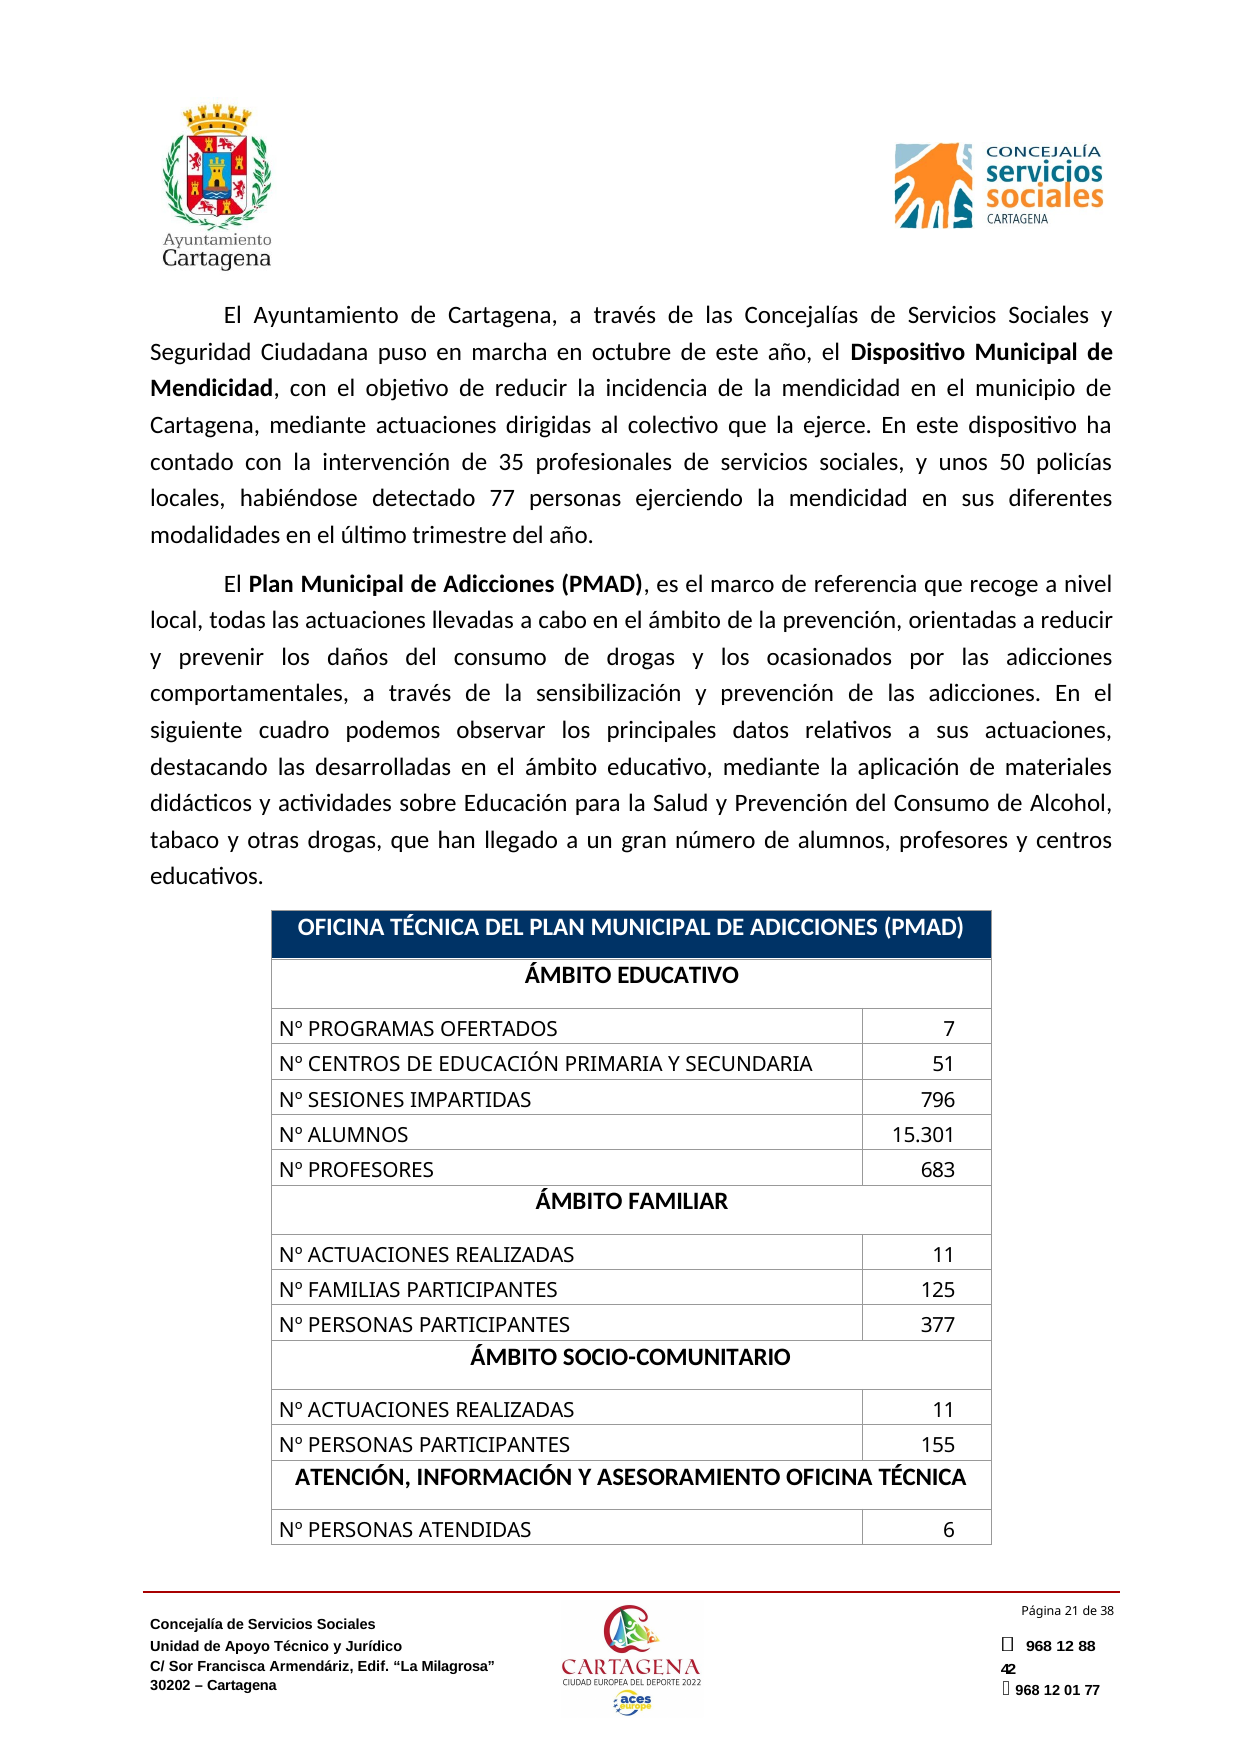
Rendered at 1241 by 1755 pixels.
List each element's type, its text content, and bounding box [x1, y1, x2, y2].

table_cell Nº PERSONAS PARTICIPANTES [272, 1305, 862, 1339]
table_cell Nº SESIONES IMPARTIDAS [272, 1080, 862, 1114]
table_cell 125 [863, 1270, 991, 1304]
table_cell 155 [863, 1425, 991, 1459]
table_cell 796 [863, 1080, 991, 1114]
table_cell Nº ACTUACIONES REALIZADAS [272, 1390, 862, 1424]
table_cell ÁMBITO FAMILIAR [272, 1186, 991, 1234]
table_cell Nº FAMILIAS PARTICIPANTES [272, 1270, 862, 1304]
table_cell Nº PROFESORES [272, 1150, 862, 1184]
table_cell 51 [863, 1044, 991, 1078]
table_cell Nº ALUMNOS [272, 1115, 862, 1149]
table_cell Nº PROGRAMAS OFERTADOS [272, 1009, 862, 1043]
table_cell 7 [863, 1009, 991, 1043]
table_cell 683 [863, 1150, 991, 1184]
table_cell ÁMBITO EDUCATIVO [272, 960, 991, 1008]
table_cell Nº PERSONAS PARTICIPANTES [272, 1425, 862, 1459]
table_cell ATENCIÓN, INFORMACIÓN Y ASESORAMIENTO OFICINA TÉCNICA [272, 1461, 991, 1508]
text El Plan Municipal de Adicciones (PMAD), es el marco de referencia que recoge a nivel local, todas las actuaciones llevadas a cabo en el ámbito de la prevención, orientadas a reducir y prevenir los daños del consumo de drogas y los ocasionados por las adicciones comportamentales, a través de la sensibilización y prevención de las adicciones. En el siguiente cuadro podemos observar los principales datos relativos a sus actuaciones, destacando las desarrolladas en el ámbito educativo, mediante la aplicación de materiales didácticos y actividades sobre Educación para la Salud y Prevención del Consumo de Alcohol, tabaco y otras drogas, que han llegado a un gran número de alumnos, profesores y centros educativos. [150, 568, 1113, 891]
table_cell Nº CENTROS DE EDUCACIÓN PRIMARIA Y SECUNDARIA [272, 1044, 862, 1078]
table_cell 377 [863, 1305, 991, 1339]
table_header OFICINA TÉCNICA DEL PLAN MUNICIPAL DE ADICCIONES (PMAD) [272, 911, 991, 958]
table_cell 15.301 [863, 1115, 991, 1149]
table_cell 6 [863, 1510, 991, 1544]
table_cell ÁMBITO SOCIO-COMUNITARIO [272, 1341, 991, 1389]
table_cell 11 [863, 1390, 991, 1424]
text El Ayuntamiento de Cartagena, a través de las Concejalías de Servicios Sociales y Seguridad Ciudadana puso en marcha en octubre de este año, el Dispositivo Municipal de Mendicidad, con el objetivo de reducir la incidencia de la mendicidad en el municipio de Cartagena, mediante actuaciones dirigidas al colectivo que la ejerce. En este dispositivo ha contado con la intervención de 35 profesionales de servicios sociales, y unos 50 policías locales, habiéndose detectado 77 personas ejerciendo la mendicidad en sus diferentes modalidades en el último trimestre del año. [150, 299, 1113, 549]
table_cell Nº ACTUACIONES REALIZADAS [272, 1235, 862, 1269]
table_cell 11 [863, 1235, 991, 1269]
table_cell Nº PERSONAS ATENDIDAS [272, 1510, 862, 1544]
